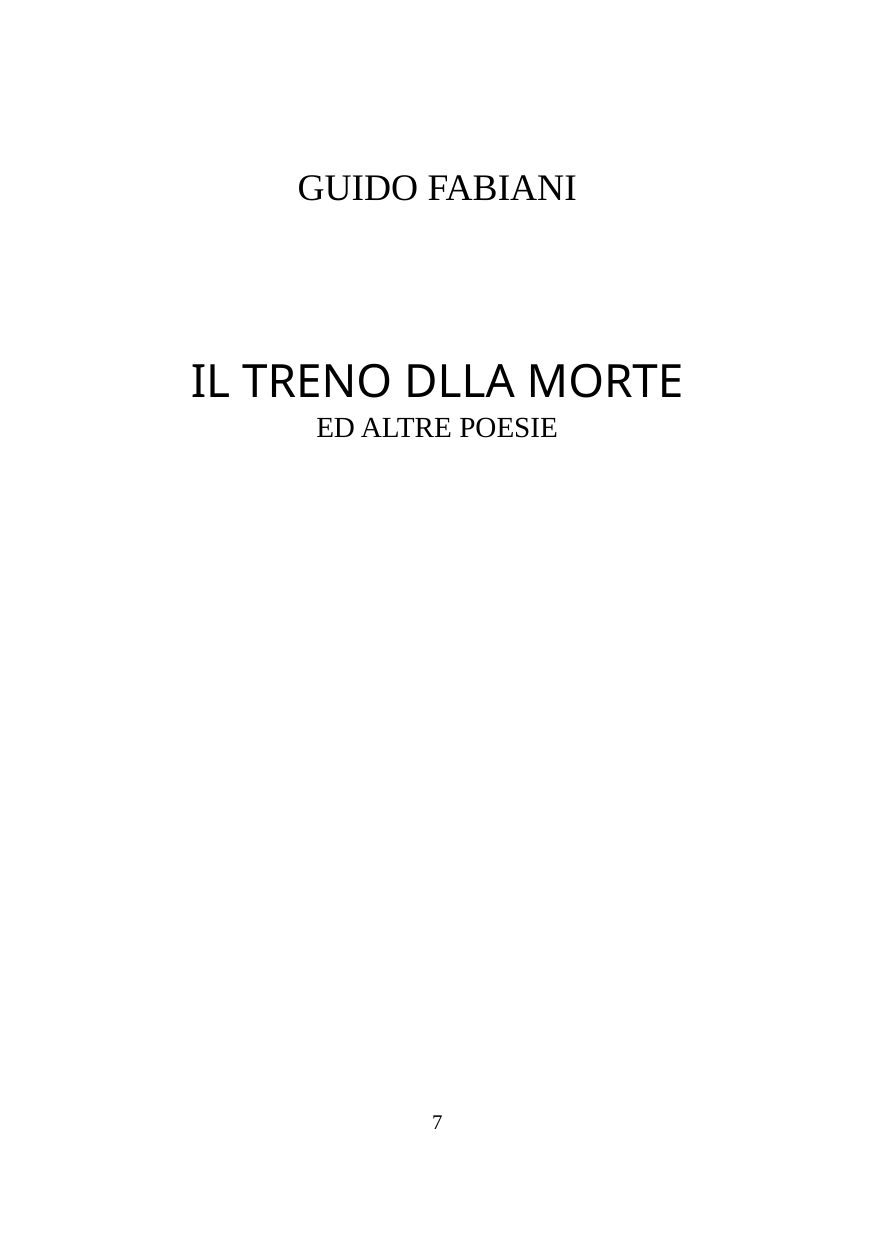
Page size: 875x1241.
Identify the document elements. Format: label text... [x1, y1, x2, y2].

text GUIDO FABIANI [106, 165, 768, 208]
text IL TRENO DLLA MORTE ED ALTRE POESIE [106, 348, 768, 444]
